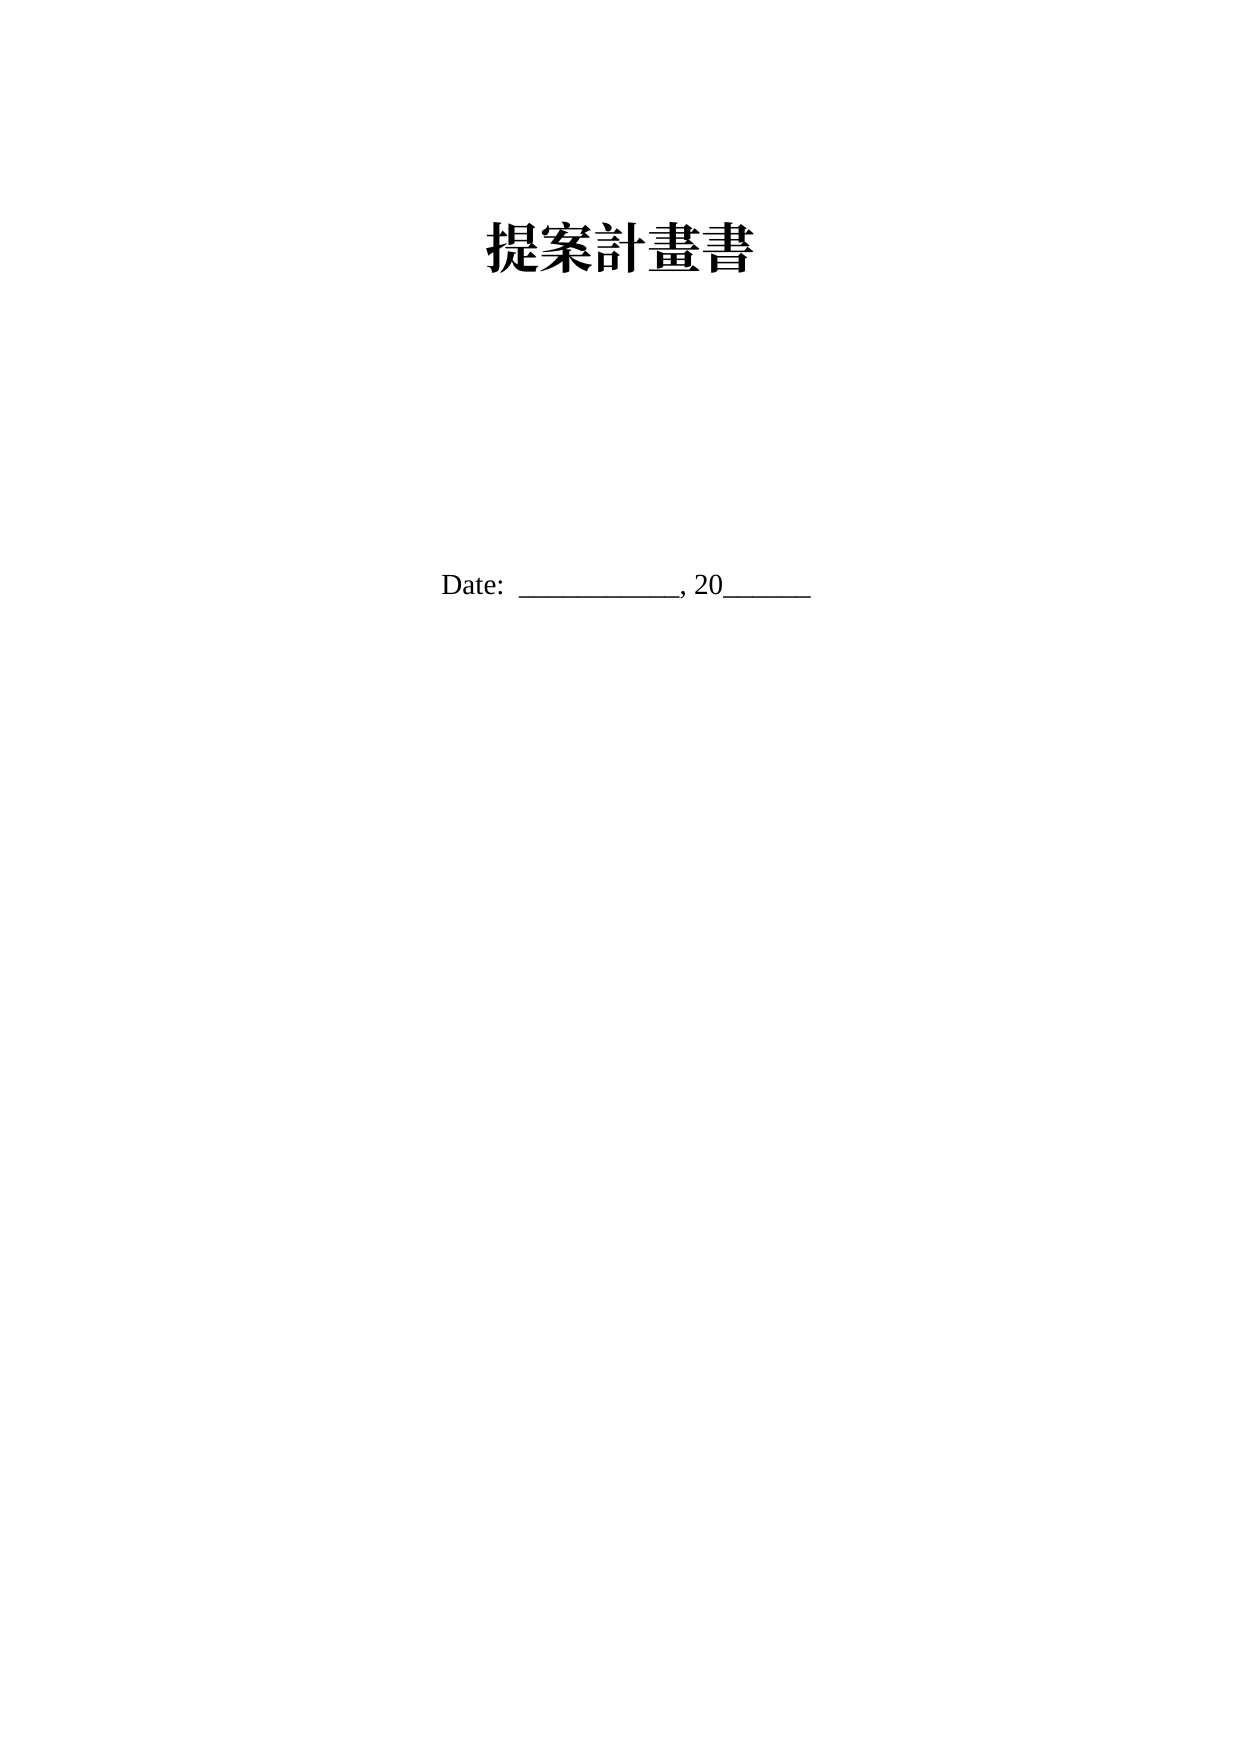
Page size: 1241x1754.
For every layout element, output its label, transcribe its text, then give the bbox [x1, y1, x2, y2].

text 提案計畫書 [187, 218, 1053, 280]
text Date: ___________, 20______ [199, 567, 1053, 601]
